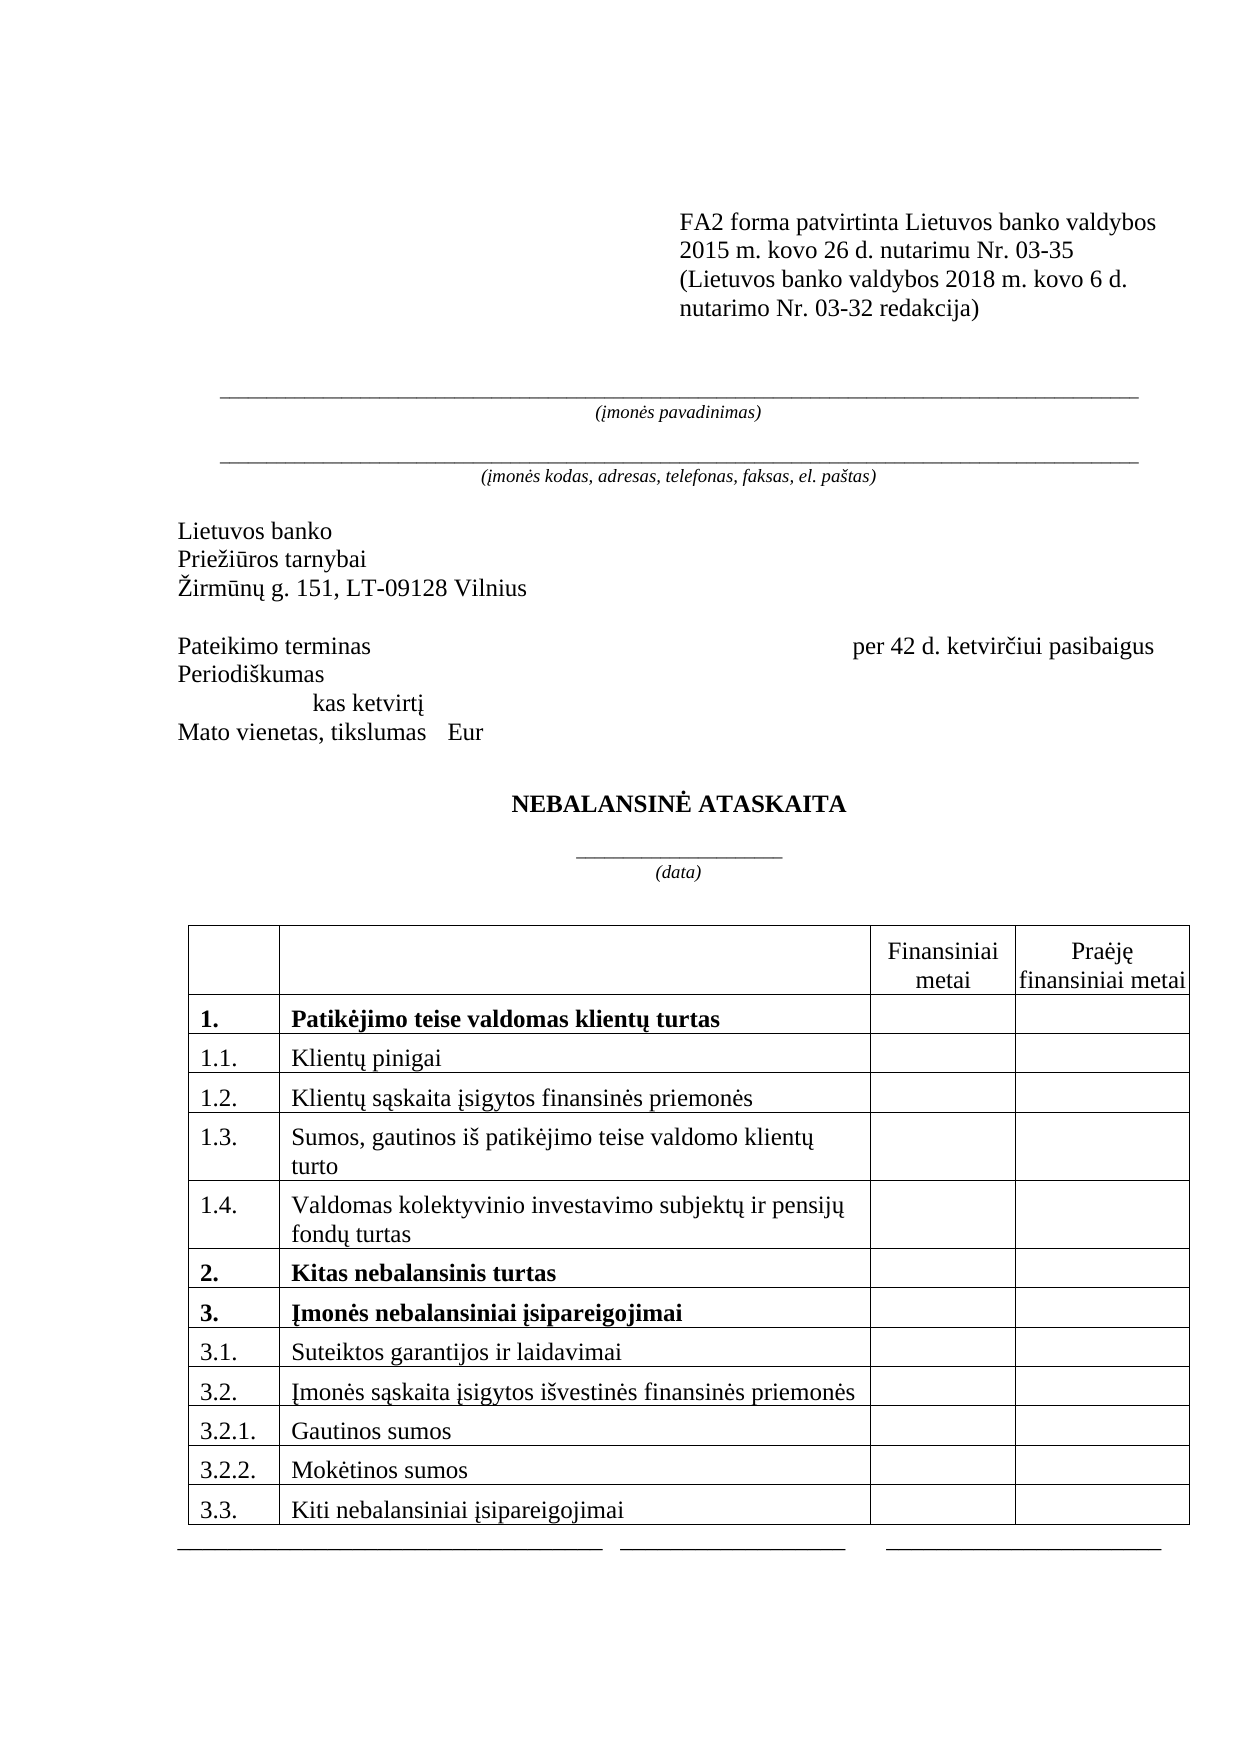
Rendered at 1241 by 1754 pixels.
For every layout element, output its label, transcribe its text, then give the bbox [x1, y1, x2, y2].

table_cell Kiti nebalansiniai įsipareigojimai [280, 1485, 870, 1523]
table_cell 3.2.1. [189, 1406, 279, 1445]
text Žirmūnų g. 151, LT-09128 Vilnius [177, 573, 1181, 602]
table_cell [871, 1181, 1015, 1248]
table_cell Gautinos sumos [280, 1406, 870, 1445]
table_cell Klientų sąskaita įsigytos finansinės priemonės [280, 1073, 870, 1112]
table_cell [1016, 1485, 1189, 1523]
text Lietuvos banko [177, 516, 1181, 544]
text Priežiūros tarnybai [177, 544, 1181, 573]
text __________________________________ __________________ ______________________ [177, 1524, 1181, 1553]
table_header Finansiniai metai [871, 926, 1015, 993]
text FA2 forma patvirtinta Lietuvos banko valdybos [679, 207, 1181, 235]
table_cell Suteiktos garantijos ir laidavimai [280, 1328, 870, 1366]
table_cell 3.2.2. [189, 1446, 279, 1484]
table_cell [1016, 1249, 1189, 1287]
table_cell Patikėjimo teise valdomas klientų turtas [280, 995, 870, 1033]
text NEBALANSINĖ ATASKAITA [177, 789, 1181, 818]
text (įmonės pavadinimas) [177, 401, 1181, 422]
text ______________________ [177, 839, 1181, 861]
table_cell [871, 1406, 1015, 1445]
table_cell Valdomas kolektyvinio investavimo subjektų ir pensijų fondų turtas [280, 1181, 870, 1248]
table_cell Įmonės nebalansiniai įsipareigojimai [280, 1288, 870, 1327]
table_cell [1016, 1367, 1189, 1405]
text Periodiškumas kas ketvirtį [177, 659, 1181, 717]
table_cell [1016, 1328, 1189, 1366]
table_cell [871, 1113, 1015, 1180]
table_cell Įmonės sąskaita įsigytos išvestinės finansinės priemonės [280, 1367, 870, 1405]
table_cell [1016, 1406, 1189, 1445]
table_cell Sumos, gautinos iš patikėjimo teise valdomo klientų turto [280, 1113, 870, 1180]
table_cell Mokėtinos sumos [280, 1446, 870, 1484]
text nutarimo Nr. 03-32 redakcija) [679, 293, 1181, 322]
table_cell 3.2. [189, 1367, 279, 1405]
text __________________________________________________________________________________________________ [177, 379, 1181, 401]
table_cell [1016, 1113, 1189, 1180]
table_cell 3. [189, 1288, 279, 1327]
text Mato vienetas, tikslumas Eur [177, 717, 1181, 746]
table_cell Kitas nebalansinis turtas [280, 1249, 870, 1287]
table_cell Klientų pinigai [280, 1034, 870, 1072]
text (įmonės kodas, adresas, telefonas, faksas, el. paštas) [177, 465, 1181, 487]
table_cell 1. [189, 995, 279, 1033]
text __________________________________________________________________________________________________ [177, 444, 1181, 465]
table_cell 2. [189, 1249, 279, 1287]
table_cell [871, 1073, 1015, 1112]
table_cell 1.3. [189, 1113, 279, 1180]
table_cell [871, 1446, 1015, 1484]
text (Lietuvos banko valdybos 2018 m. kovo 6 d. [679, 264, 1181, 293]
table_cell [871, 1249, 1015, 1287]
table_cell [1016, 1181, 1189, 1248]
table_cell 3.3. [189, 1485, 279, 1523]
table_cell 1.1. [189, 1034, 279, 1072]
table_cell [871, 1328, 1015, 1366]
table_cell [1016, 995, 1189, 1033]
text (data) [177, 861, 1181, 882]
table_cell [1016, 1034, 1189, 1072]
text 2015 m. kovo 26 d. nutarimu Nr. 03-35 [679, 235, 1181, 264]
table_cell [1016, 1446, 1189, 1484]
table_cell [871, 1367, 1015, 1405]
table_cell 3.1. [189, 1328, 279, 1366]
table_cell [871, 1485, 1015, 1523]
text Pateikimo terminas per 42 d. ketvirčiui pasibaigus [177, 631, 1181, 659]
table_cell [1016, 1073, 1189, 1112]
table_cell [871, 1034, 1015, 1072]
table_cell [871, 995, 1015, 1033]
table_cell [871, 1288, 1015, 1327]
table_header [189, 926, 279, 993]
table_cell 1.4. [189, 1181, 279, 1248]
table_header Praėję finansiniai metai [1016, 926, 1189, 993]
table_header [280, 926, 870, 993]
table_cell [1016, 1288, 1189, 1327]
table_cell 1.2. [189, 1073, 279, 1112]
